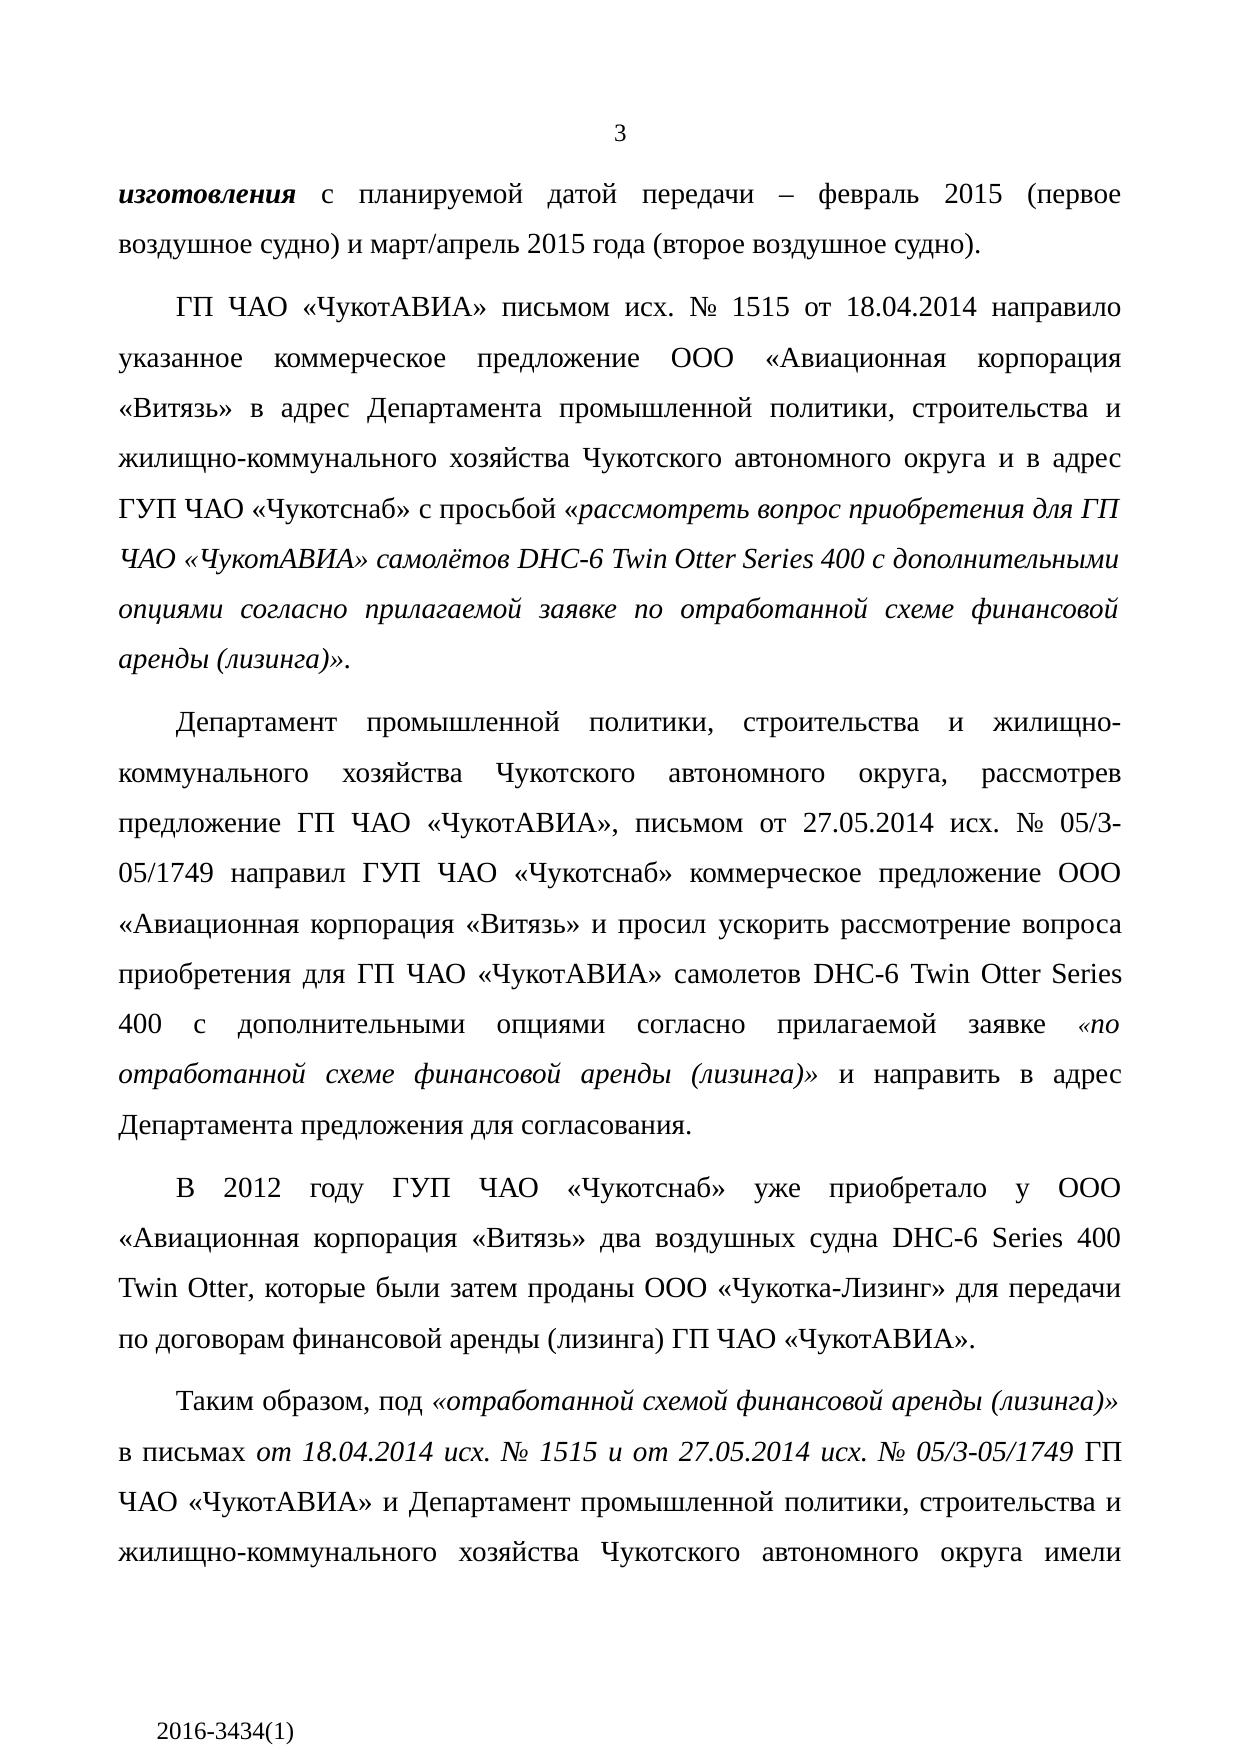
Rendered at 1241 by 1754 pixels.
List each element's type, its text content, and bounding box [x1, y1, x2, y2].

text В 2012 году ГУП ЧАО «Чукотснаб» уже приобретало у ООО «Авиационная корпорация «Витязь» два воздушных судна DHC-6 Series 400 Twin Otter, которые были затем проданы ООО «Чукотка-Лизинг» для передачи по договорам финансовой аренды (лизинга) ГП ЧАО «ЧукотАВИА». [118, 1170, 1122, 1354]
text Таким образом, под «отработанной схемой финансовой аренды (лизинга)» в письмах от 18.04.2014 исх. № 1515 и от 27.05.2014 исх. № 05/3-05/1749 ГП ЧАО «ЧукотАВИА» и Департамент промышленной политики, строительства и жилищно-коммунального хозяйства Чукотского автономного округа имели [118, 1383, 1122, 1568]
text Департамент промышленной политики, строительства и жилищно-коммунального хозяйства Чукотского автономного округа, рассмотрев предложение ГП ЧАО «ЧукотАВИА», письмом от 27.05.2014 исх. № 05/3-05/1749 направил ГУП ЧАО «Чукотснаб» коммерческое предложение ООО «Авиационная корпорация «Витязь» и просил ускорить рассмотрение вопроса приобретения для ГП ЧАО «ЧукотАВИА» самолетов DHC-6 Twin Otter Series 400 с дополнительными опциями согласно прилагаемой заявке «по отработанной схеме финансовой аренды (лизинга)» и направить в адрес Департамента предложения для согласования. [118, 704, 1122, 1141]
text ГП ЧАО «ЧукотАВИА» письмом исх. № 1515 от 18.04.2014 направило указанное коммерческое предложение ООО «Авиационная корпорация «Витязь» в адрес Департамента промышленной политики, строительства и жилищно-коммунального хозяйства Чукотского автономного округа и в адрес ГУП ЧАО «Чукотснаб» с просьбой «рассмотреть вопрос приобретения для ГП ЧАО «ЧукотАВИА» самолётов DHC-6 Twin Otter Series 400 с дополнительными опциями согласно прилагаемой заявке по отработанной схеме финансовой аренды (лизинга)». [118, 289, 1122, 675]
text изготовления с планируемой датой передачи – февраль 2015 (первое воздушное судно) и март/апрель 2015 года (второе воздушное судно). [118, 176, 1122, 260]
